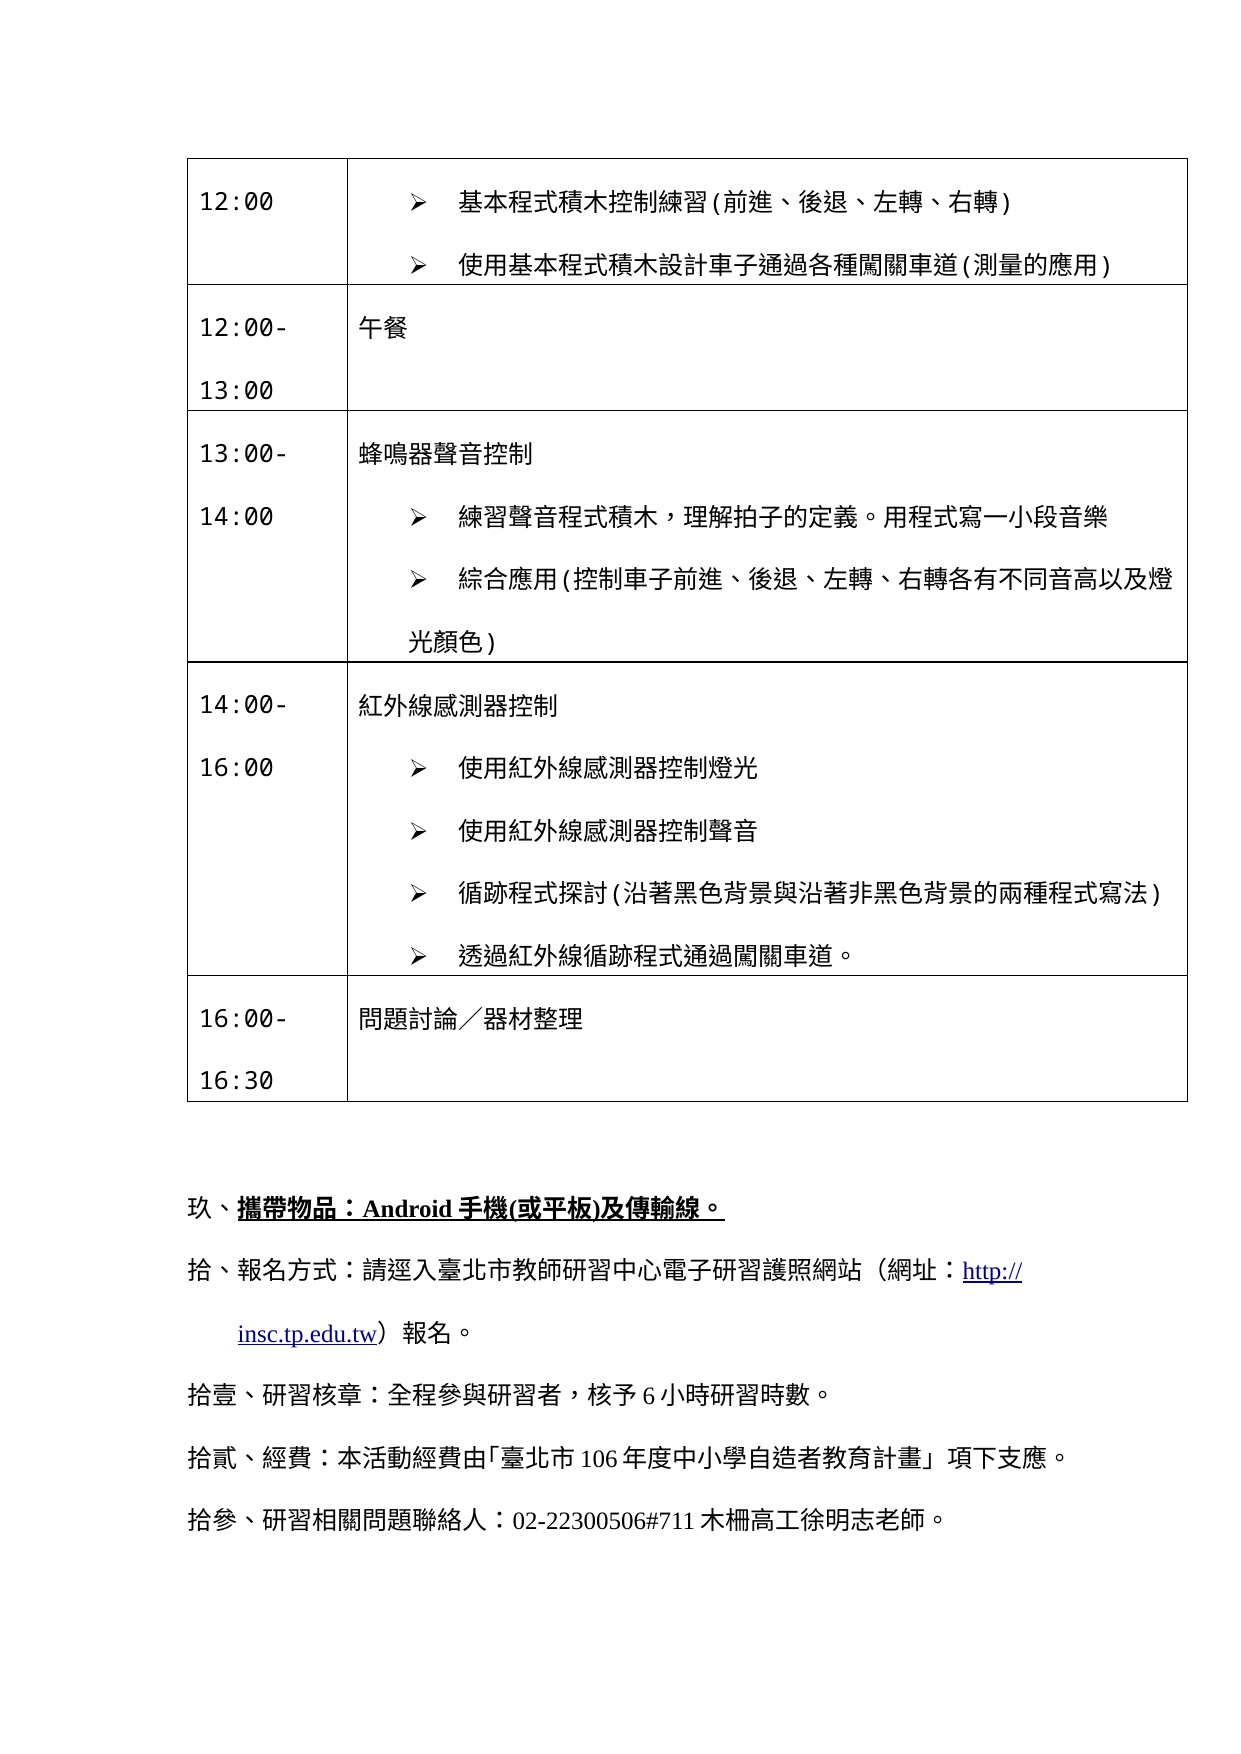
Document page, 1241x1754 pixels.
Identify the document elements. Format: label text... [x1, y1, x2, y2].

table_cell 問題討論／器材整理 [348, 976, 1187, 1101]
table_cell 12:00-13:00 [188, 285, 347, 410]
table_cell 蜂鳴器聲音控制 練習聲音程式積木，理解拍子的定義。用程式寫一小段音樂 綜合應用(控制車子前進、後退、左轉、右轉各有不同音高以及燈光顏色) [348, 411, 1187, 661]
table_cell 馬達轉動控制 基本程式積木控制練習(前進、後退、左轉、右轉) 使用基本程式積木設計車子通過各種闖關車道(測量的應用) [348, 159, 1187, 284]
table_cell 14:00-16:00 [188, 663, 347, 975]
table_cell 午餐 [348, 285, 1187, 410]
table_cell 13:00-14:00 [188, 411, 347, 661]
text 玖、攜帶物品：Android 手機(或平板)及傳輸線。 [187, 1164, 1053, 1227]
text 拾、報名方式：請逕入臺北市教師研習中心電子研習護照網站（網址：http://insc.tp.edu.tw）報名。 [187, 1227, 1053, 1352]
text 拾壹、研習核章：全程參與研習者，核予6小時研習時數。 [187, 1352, 1053, 1414]
text 拾貳、經費：本活動經費由｢臺北市106年度中小學自造者教育計畫」項下支應。 [187, 1414, 1053, 1477]
table_cell 紅外線感測器控制 使用紅外線感測器控制燈光 使用紅外線感測器控制聲音 循跡程式探討(沿著黑色背景與沿著非黑色背景的兩種程式寫法) 透過紅外線循跡程式通過闖關車道。 [348, 663, 1187, 975]
text 拾參、研習相關問題聯絡人：02-22300506#711木柵高工徐明志老師。 [187, 1477, 1053, 1539]
table_cell 12:00 [188, 159, 347, 284]
table_cell 16:00-16:30 [188, 976, 347, 1101]
